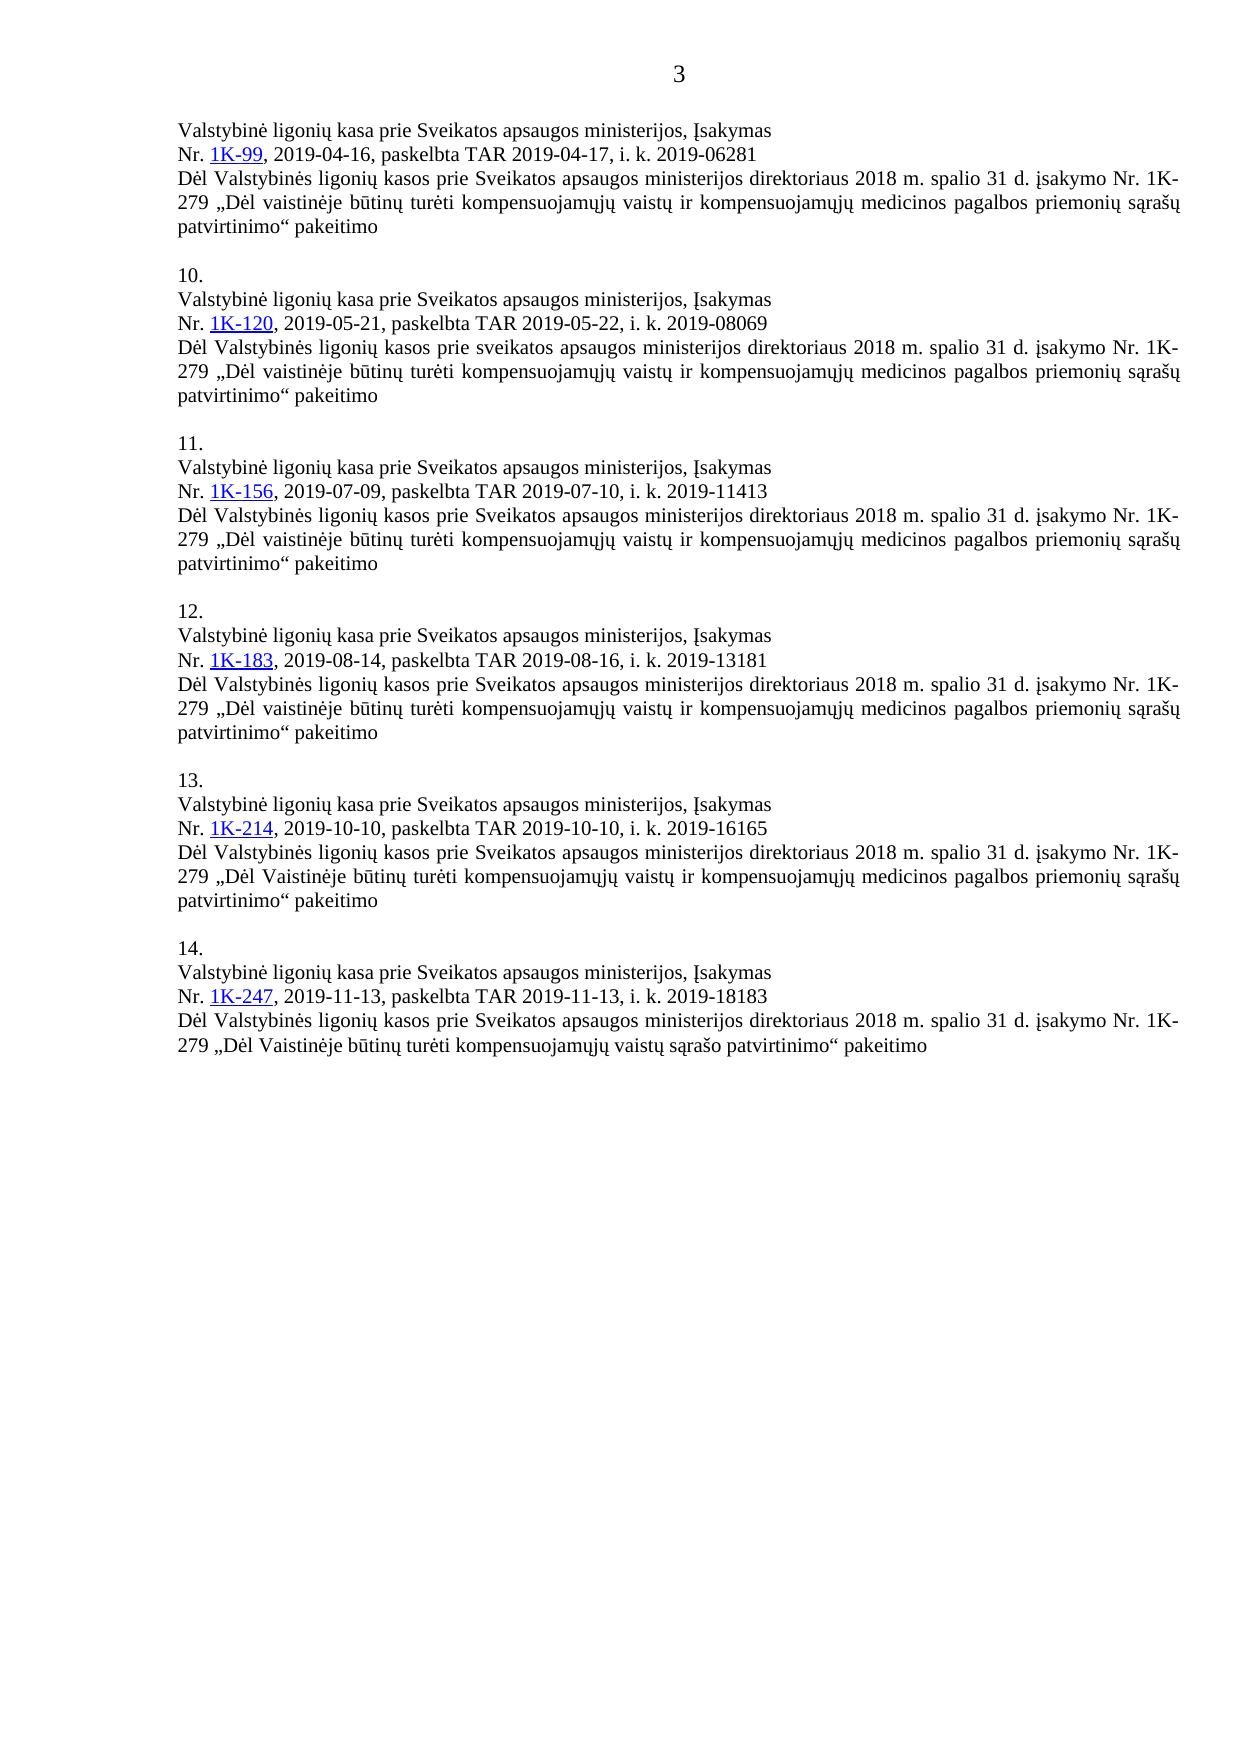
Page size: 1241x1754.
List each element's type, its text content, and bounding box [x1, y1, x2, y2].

text Valstybinė ligonių kasa prie Sveikatos apsaugos ministerijos, Įsakymas [177, 118, 1181, 142]
text Dėl Valstybinės ligonių kasos prie Sveikatos apsaugos ministerijos direktoriaus 2018 m. spalio 31 d. įsakymo Nr. 1K-279 „Dėl Vaistinėje būtinų turėti kompensuojamųjų vaistų ir kompensuojamųjų medicinos pagalbos priemonių sąrašų patvirtinimo“ pakeitimo [177, 840, 1181, 912]
text Valstybinė ligonių kasa prie Sveikatos apsaugos ministerijos, Įsakymas [177, 287, 1181, 311]
text Nr. 1K-183, 2019-08-14, paskelbta TAR 2019-08-16, i. k. 2019-13181 [177, 647, 1181, 672]
text Nr. 1K-156, 2019-07-09, paskelbta TAR 2019-07-10, i. k. 2019-11413 [177, 479, 1181, 503]
text 14. [177, 936, 1181, 960]
text 12. [177, 599, 1181, 623]
text 10. [177, 262, 1181, 287]
text Valstybinė ligonių kasa prie Sveikatos apsaugos ministerijos, Įsakymas [177, 792, 1181, 816]
text Nr. 1K-214, 2019-10-10, paskelbta TAR 2019-10-10, i. k. 2019-16165 [177, 816, 1181, 840]
text Nr. 1K-99, 2019-04-16, paskelbta TAR 2019-04-17, i. k. 2019-06281 [177, 142, 1181, 166]
text Dėl Valstybinės ligonių kasos prie Sveikatos apsaugos ministerijos direktoriaus 2018 m. spalio 31 d. įsakymo Nr. 1K-279 „Dėl vaistinėje būtinų turėti kompensuojamųjų vaistų ir kompensuojamųjų medicinos pagalbos priemonių sąrašų patvirtinimo“ pakeitimo [177, 166, 1181, 238]
text Dėl Valstybinės ligonių kasos prie sveikatos apsaugos ministerijos direktoriaus 2018 m. spalio 31 d. įsakymo Nr. 1K-279 „Dėl vaistinėje būtinų turėti kompensuojamųjų vaistų ir kompensuojamųjų medicinos pagalbos priemonių sąrašų patvirtinimo“ pakeitimo [177, 335, 1181, 407]
text Valstybinė ligonių kasa prie Sveikatos apsaugos ministerijos, Įsakymas [177, 623, 1181, 647]
text Dėl Valstybinės ligonių kasos prie Sveikatos apsaugos ministerijos direktoriaus 2018 m. spalio 31 d. įsakymo Nr. 1K-279 „Dėl Vaistinėje būtinų turėti kompensuojamųjų vaistų sąrašo patvirtinimo“ pakeitimo [177, 1008, 1181, 1057]
text Nr. 1K-120, 2019-05-21, paskelbta TAR 2019-05-22, i. k. 2019-08069 [177, 311, 1181, 335]
text Nr. 1K-247, 2019-11-13, paskelbta TAR 2019-11-13, i. k. 2019-18183 [177, 984, 1181, 1008]
text Dėl Valstybinės ligonių kasos prie Sveikatos apsaugos ministerijos direktoriaus 2018 m. spalio 31 d. įsakymo Nr. 1K-279 „Dėl vaistinėje būtinų turėti kompensuojamųjų vaistų ir kompensuojamųjų medicinos pagalbos priemonių sąrašų patvirtinimo“ pakeitimo [177, 503, 1181, 575]
text Dėl Valstybinės ligonių kasos prie Sveikatos apsaugos ministerijos direktoriaus 2018 m. spalio 31 d. įsakymo Nr. 1K-279 „Dėl vaistinėje būtinų turėti kompensuojamųjų vaistų ir kompensuojamųjų medicinos pagalbos priemonių sąrašų patvirtinimo“ pakeitimo [177, 672, 1181, 744]
text Valstybinė ligonių kasa prie Sveikatos apsaugos ministerijos, Įsakymas [177, 960, 1181, 984]
text 11. [177, 431, 1181, 455]
text Valstybinė ligonių kasa prie Sveikatos apsaugos ministerijos, Įsakymas [177, 455, 1181, 479]
text 13. [177, 768, 1181, 792]
